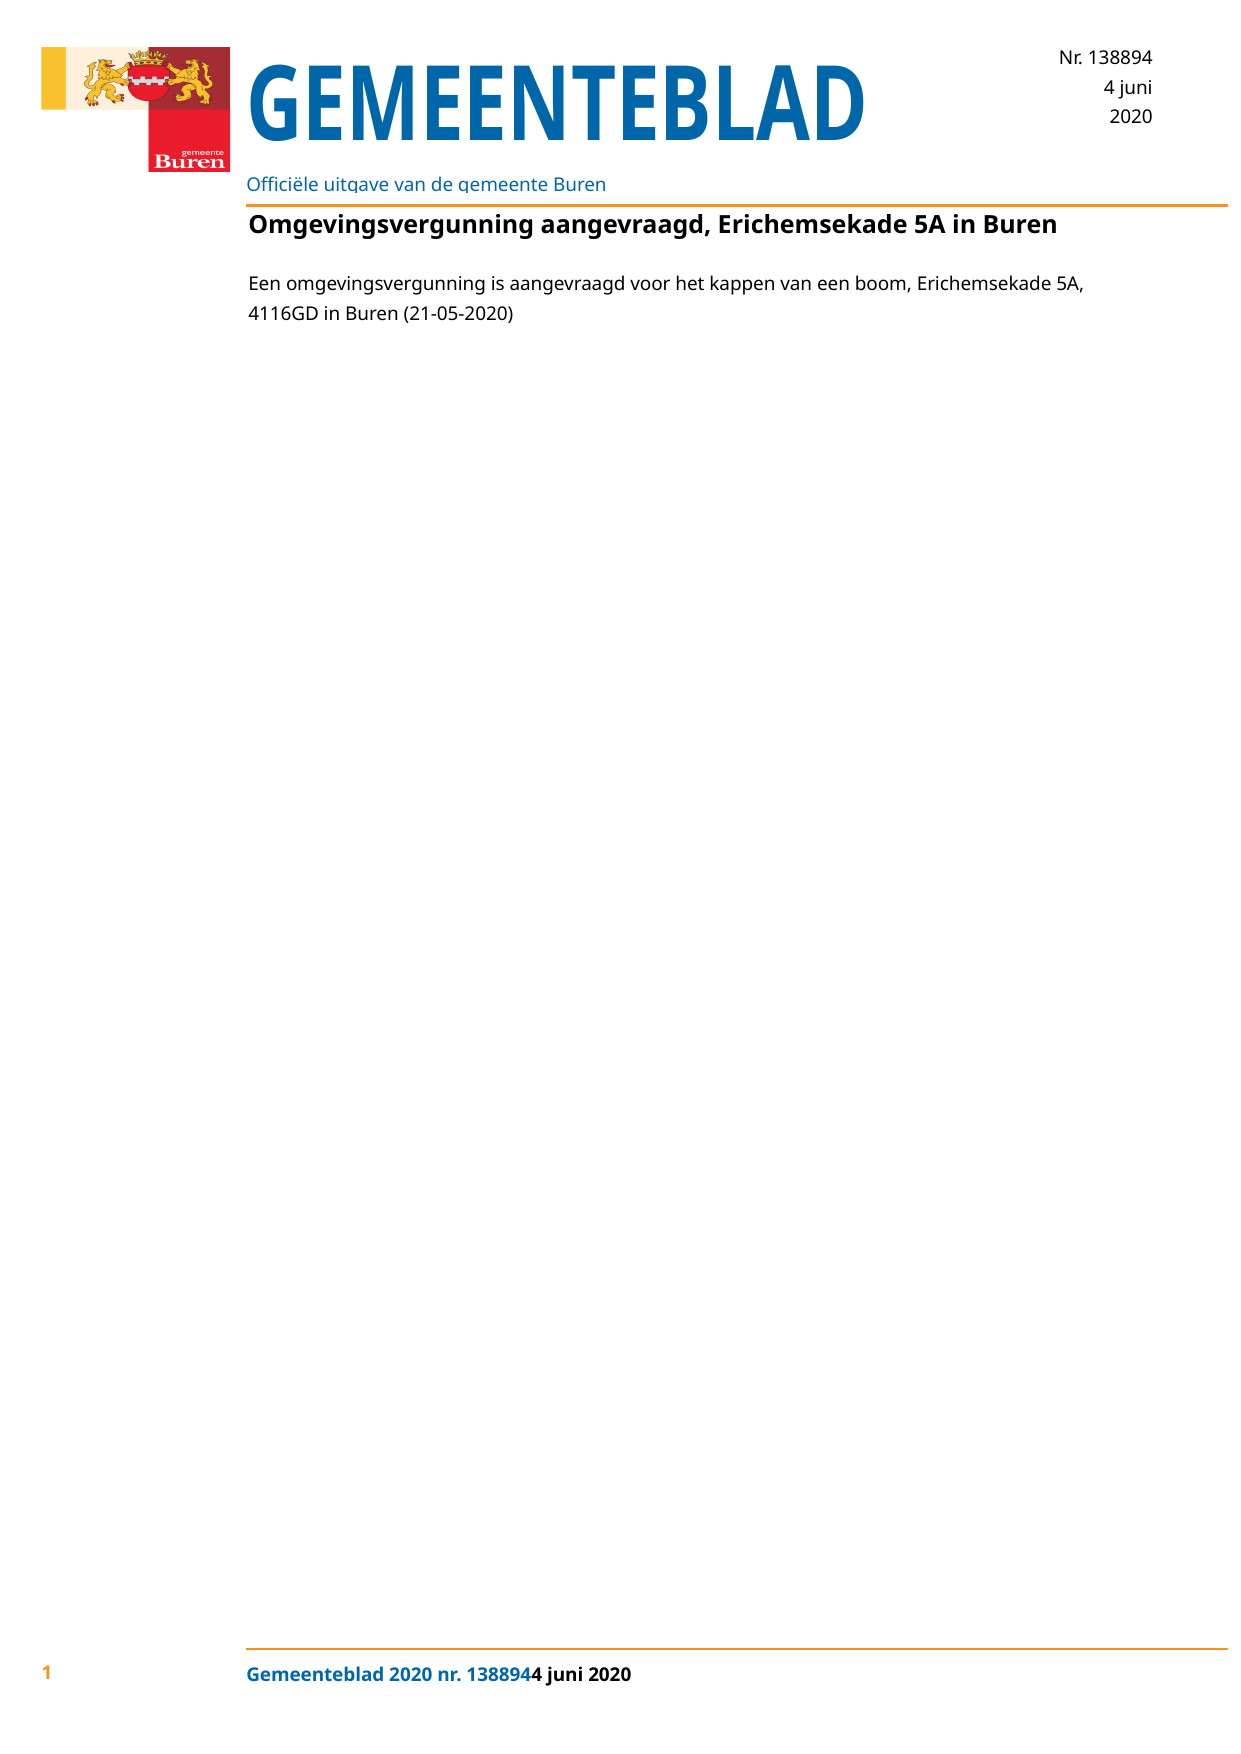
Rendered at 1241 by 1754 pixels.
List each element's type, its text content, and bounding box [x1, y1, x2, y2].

picture [41, 47, 231, 172]
text Omgevingsvergunning aangevraagd, Erichemsekade 5A in Buren [248, 207, 1152, 241]
text Een omgevingsvergunning is aangevraagd voor het kappen van een boom, Erichemsekade 5A, 4116GD in Buren (21-05-2020) [248, 270, 1152, 326]
